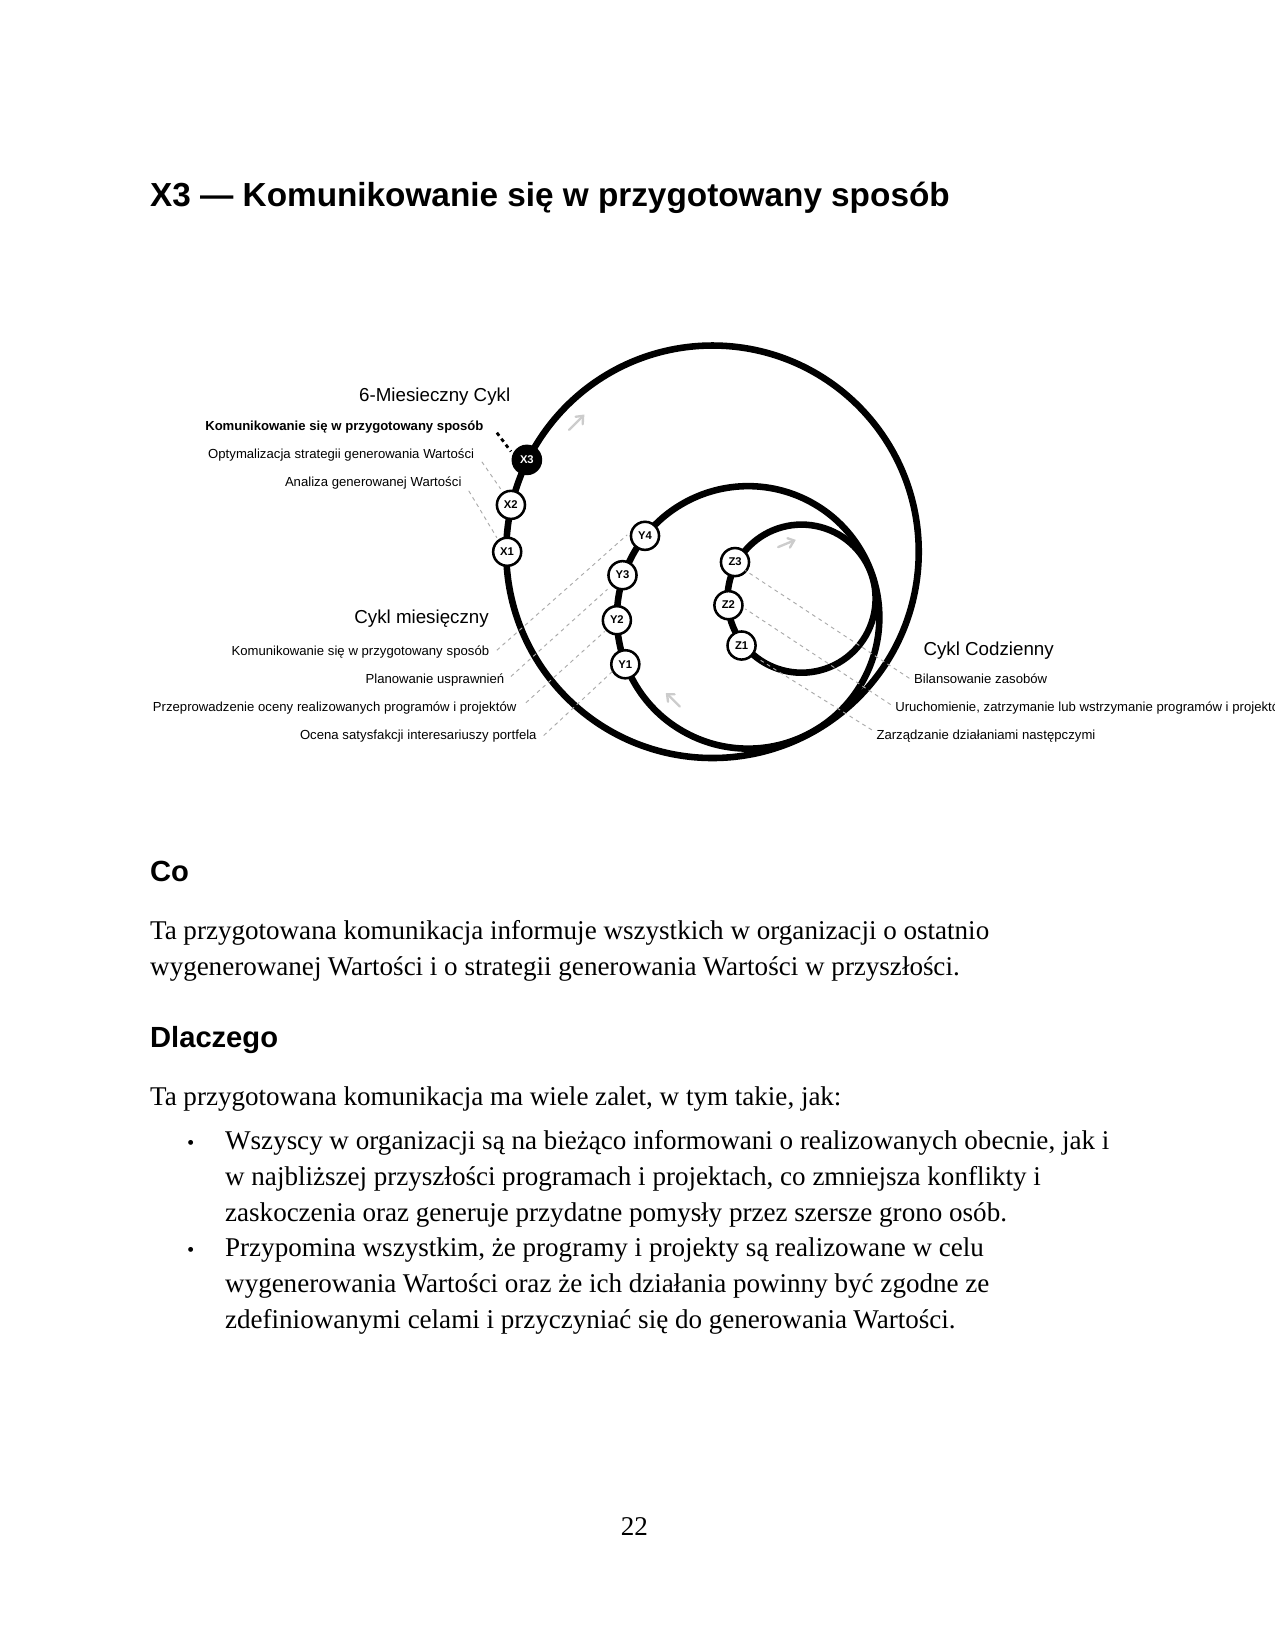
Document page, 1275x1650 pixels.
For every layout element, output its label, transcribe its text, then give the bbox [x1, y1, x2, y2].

subtitle Dlaczego [150, 1019, 1125, 1053]
text Ta przygotowana komunikacja informuje wszystkich w organizacji o ostatnio wygenerowanej Wartości i o strategii generowania Wartości w przyszłości. [150, 914, 1125, 981]
list Wszyscy w organizacji są na bieżąco informowani o realizowanych obecnie, jak i w najbliższej przyszłości programach i projektach, co zmniejsza konflikty i zaskoczenia oraz generuje przydatne pomysły przez szersze grono osób. [187, 1124, 1125, 1227]
list Przypomina wszystkim, że programy i projekty są realizowane w celu wygenerowania Wartości oraz że ich działania powinny być zgodne ze zdefiniowanymi celami i przyczyniać się do generowania Wartości. [187, 1231, 1125, 1334]
subtitle X3 — Komunikowanie się w przygotowany sposób [150, 175, 1125, 213]
text Ta przygotowana komunikacja ma wiele zalet, w tym takie, jak: [150, 1079, 1125, 1111]
subtitle Co [150, 854, 1125, 888]
